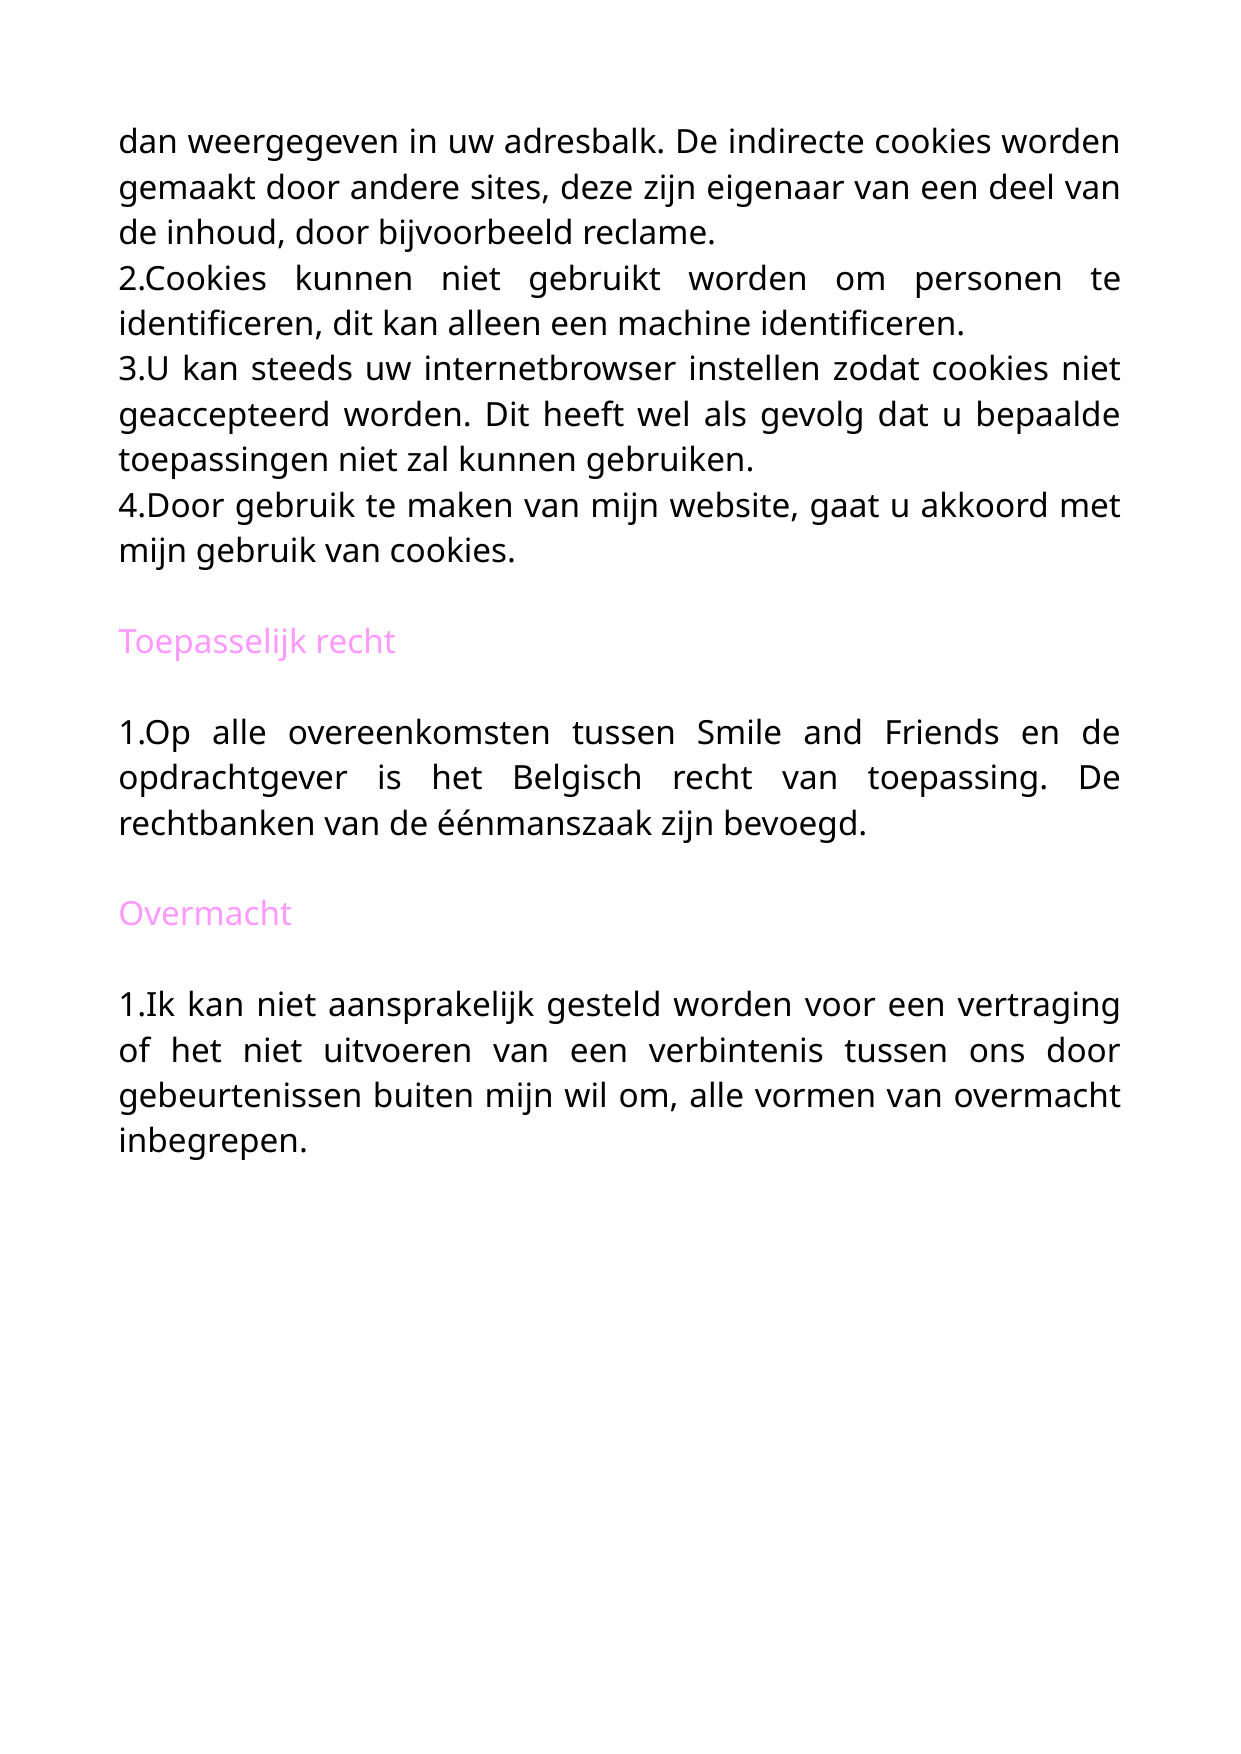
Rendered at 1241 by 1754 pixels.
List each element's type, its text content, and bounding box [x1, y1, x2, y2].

text 3.U kan steeds uw internetbrowser instellen zodat cookies niet geaccepteerd worden. Dit heeft wel als gevolg dat u bepaalde toepassingen niet zal kunnen gebruiken. [118, 345, 1122, 481]
text 1.Op alle overeenkomsten tussen Smile and Friends en de opdrachtgever is het Belgisch recht van toepassing. De rechtbanken van de éénmanszaak zijn bevoegd. [118, 708, 1122, 845]
text 1.Ik kan niet aansprakelijk gesteld worden voor een vertraging of het niet uitvoeren van een verbintenis tussen ons door gebeurtenissen buiten mijn wil om, alle vormen van overmacht inbegrepen. [118, 981, 1122, 1163]
text dan weergegeven in uw adresbalk. De indirecte cookies worden gemaakt door andere sites, deze zijn eigenaar van een deel van de inhoud, door bijvoorbeeld reclame. [118, 118, 1122, 254]
text 4.Door gebruik te maken van mijn website, gaat u akkoord met mijn gebruik van cookies. [118, 481, 1122, 572]
text Toepasselijk recht [118, 618, 1122, 663]
text Overmacht [118, 890, 1122, 936]
text 2.Cookies kunnen niet gebruikt worden om personen te identificeren, dit kan alleen een machine identificeren. [118, 254, 1122, 345]
